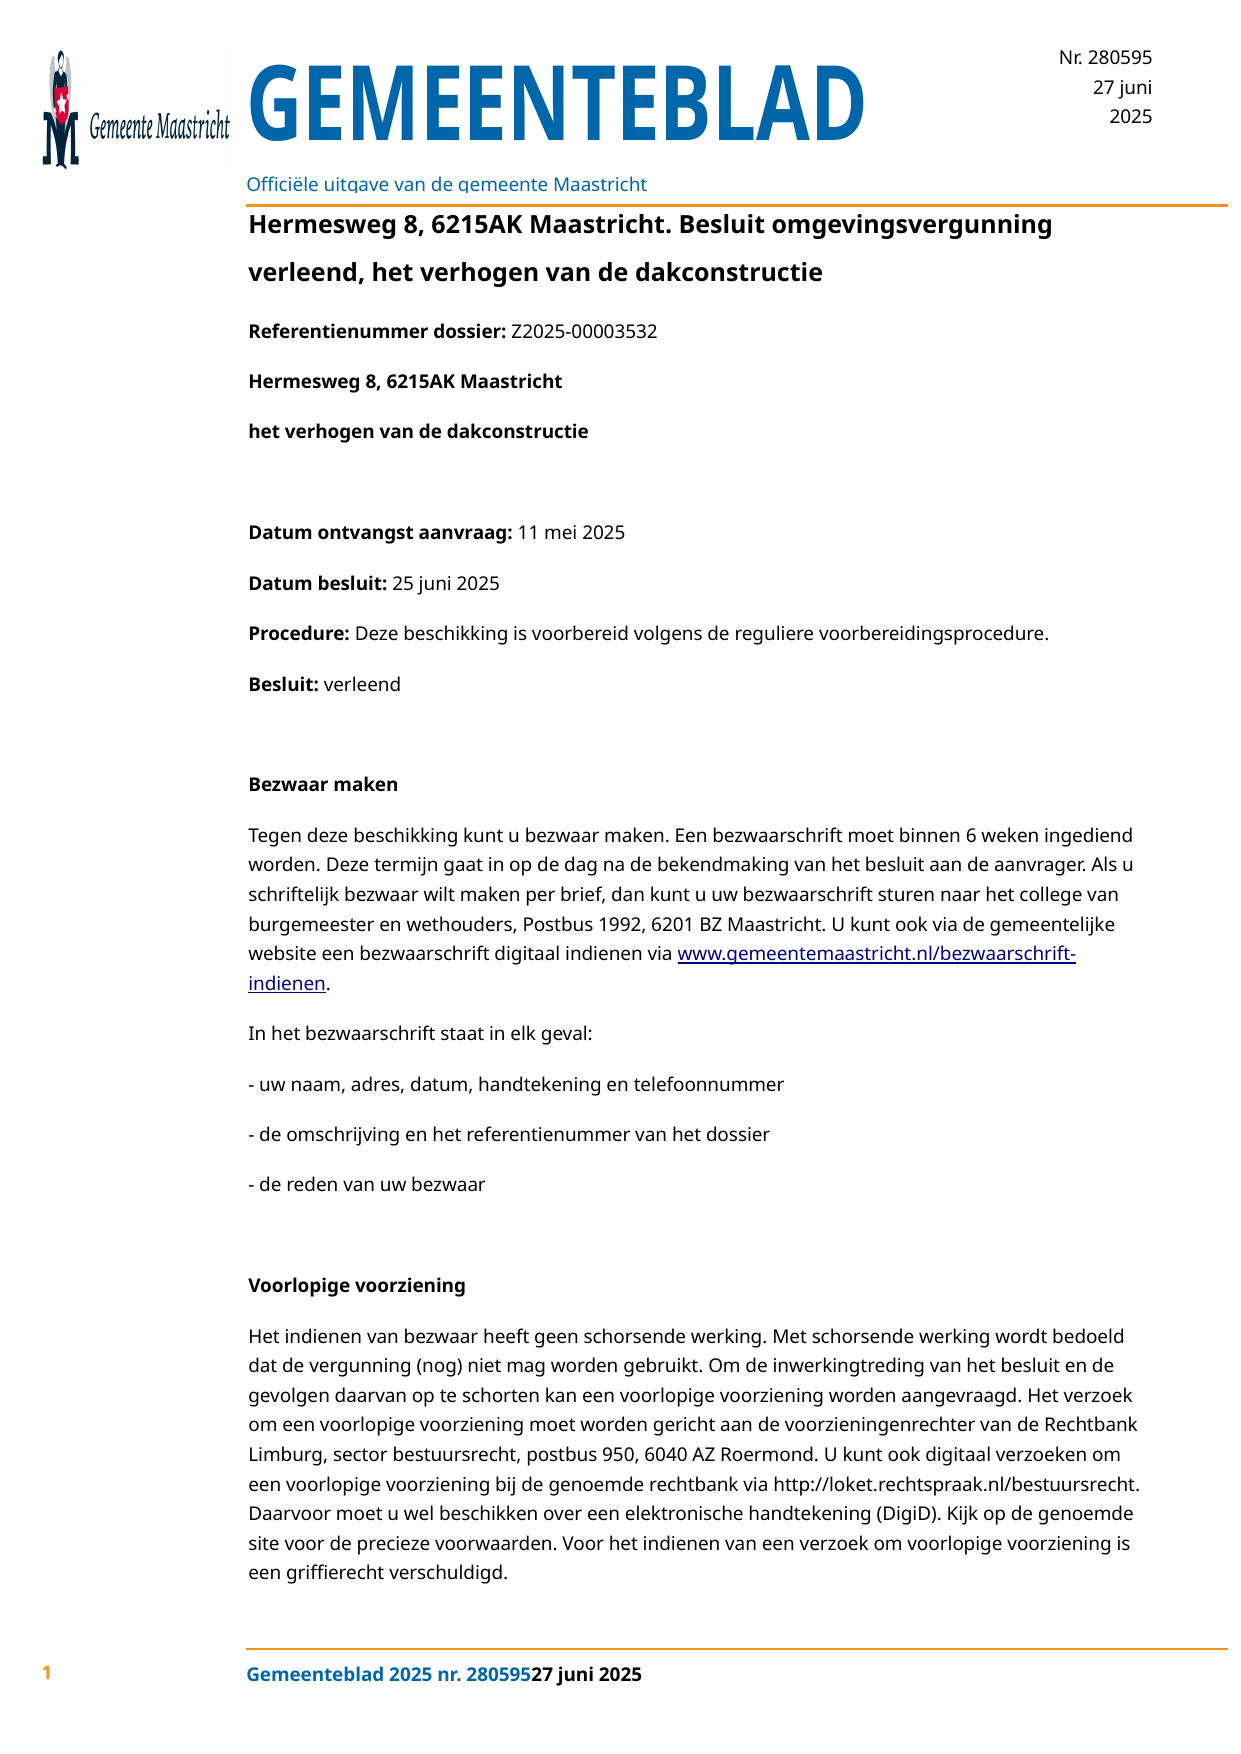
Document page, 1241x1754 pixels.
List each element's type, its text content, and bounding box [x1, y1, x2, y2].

text Tegen deze beschikking kunt u bezwaar maken. Een bezwaarschrift moet binnen 6 weken ingediend worden. Deze termijn gaat in op de dag na de bekendmaking van het besluit aan de aanvrager. Als u schriftelijk bezwaar wilt maken per brief, dan kunt u uw bezwaarschrift sturen naar het college van burgemeester en wethouders, Postbus 1992, 6201 BZ Maastricht. U kunt ook via de gemeentelijke website een bezwaarschrift digitaal indienen via www.gemeentemaastricht.nl/bezwaarschrift-indienen. [248, 822, 1152, 996]
text Hermesweg 8, 6215AK Maastricht [248, 368, 1152, 394]
text Voorlopige voorziening [248, 1272, 1152, 1298]
text Bezwaar maken [248, 772, 1152, 797]
text Procedure: Deze beschikking is voorbereid volgens de reguliere voorbereidingsprocedure. [248, 620, 1152, 646]
text Hermesweg 8, 6215AK Maastricht. Besluit omgevingsvergunning verleend, het verhogen van de dakconstructie [248, 207, 1152, 288]
text het verhogen van de dakconstructie [248, 419, 1152, 444]
picture [41, 47, 231, 172]
text Referentienummer dossier: Z2025-00003532 [248, 318, 1152, 344]
text - uw naam, adres, datum, handtekening en telefoonnummer [248, 1071, 1152, 1097]
text In het bezwaarschrift staat in elk geval: [248, 1020, 1152, 1046]
text Besluit: verleend [248, 671, 1152, 697]
text - de reden van uw bezwaar [248, 1172, 1152, 1197]
text Het indienen van bezwaar heeft geen schorsende werking. Met schorsende werking wordt bedoeld dat de vergunning (nog) niet mag worden gebruikt. Om de inwerkingtreding van het besluit en de gevolgen daarvan op te schorten kan een voorlopige voorziening worden aangevraagd. Het verzoek om een voorlopige voorziening moet worden gericht aan de voorzieningenrechter van de Rechtbank Limburg, sector bestuursrecht, postbus 950, 6040 AZ Roermond. U kunt ook digitaal verzoeken om een voorlopige voorziening bij de genoemde rechtbank via http://loket.rechtspraak.nl/bestuursrecht. Daarvoor moet u wel beschikken over een elektronische handtekening (DigiD). Kijk op de genoemde site voor de precieze voorwaarden. Voor het indienen van een verzoek om voorlopige voorziening is een griffierecht verschuldigd. [248, 1323, 1152, 1585]
text - de omschrijving en het referentienummer van het dossier [248, 1121, 1152, 1147]
text Datum ontvangst aanvraag: 11 mei 2025 [248, 519, 1152, 545]
text Datum besluit: 25 juni 2025 [248, 570, 1152, 596]
